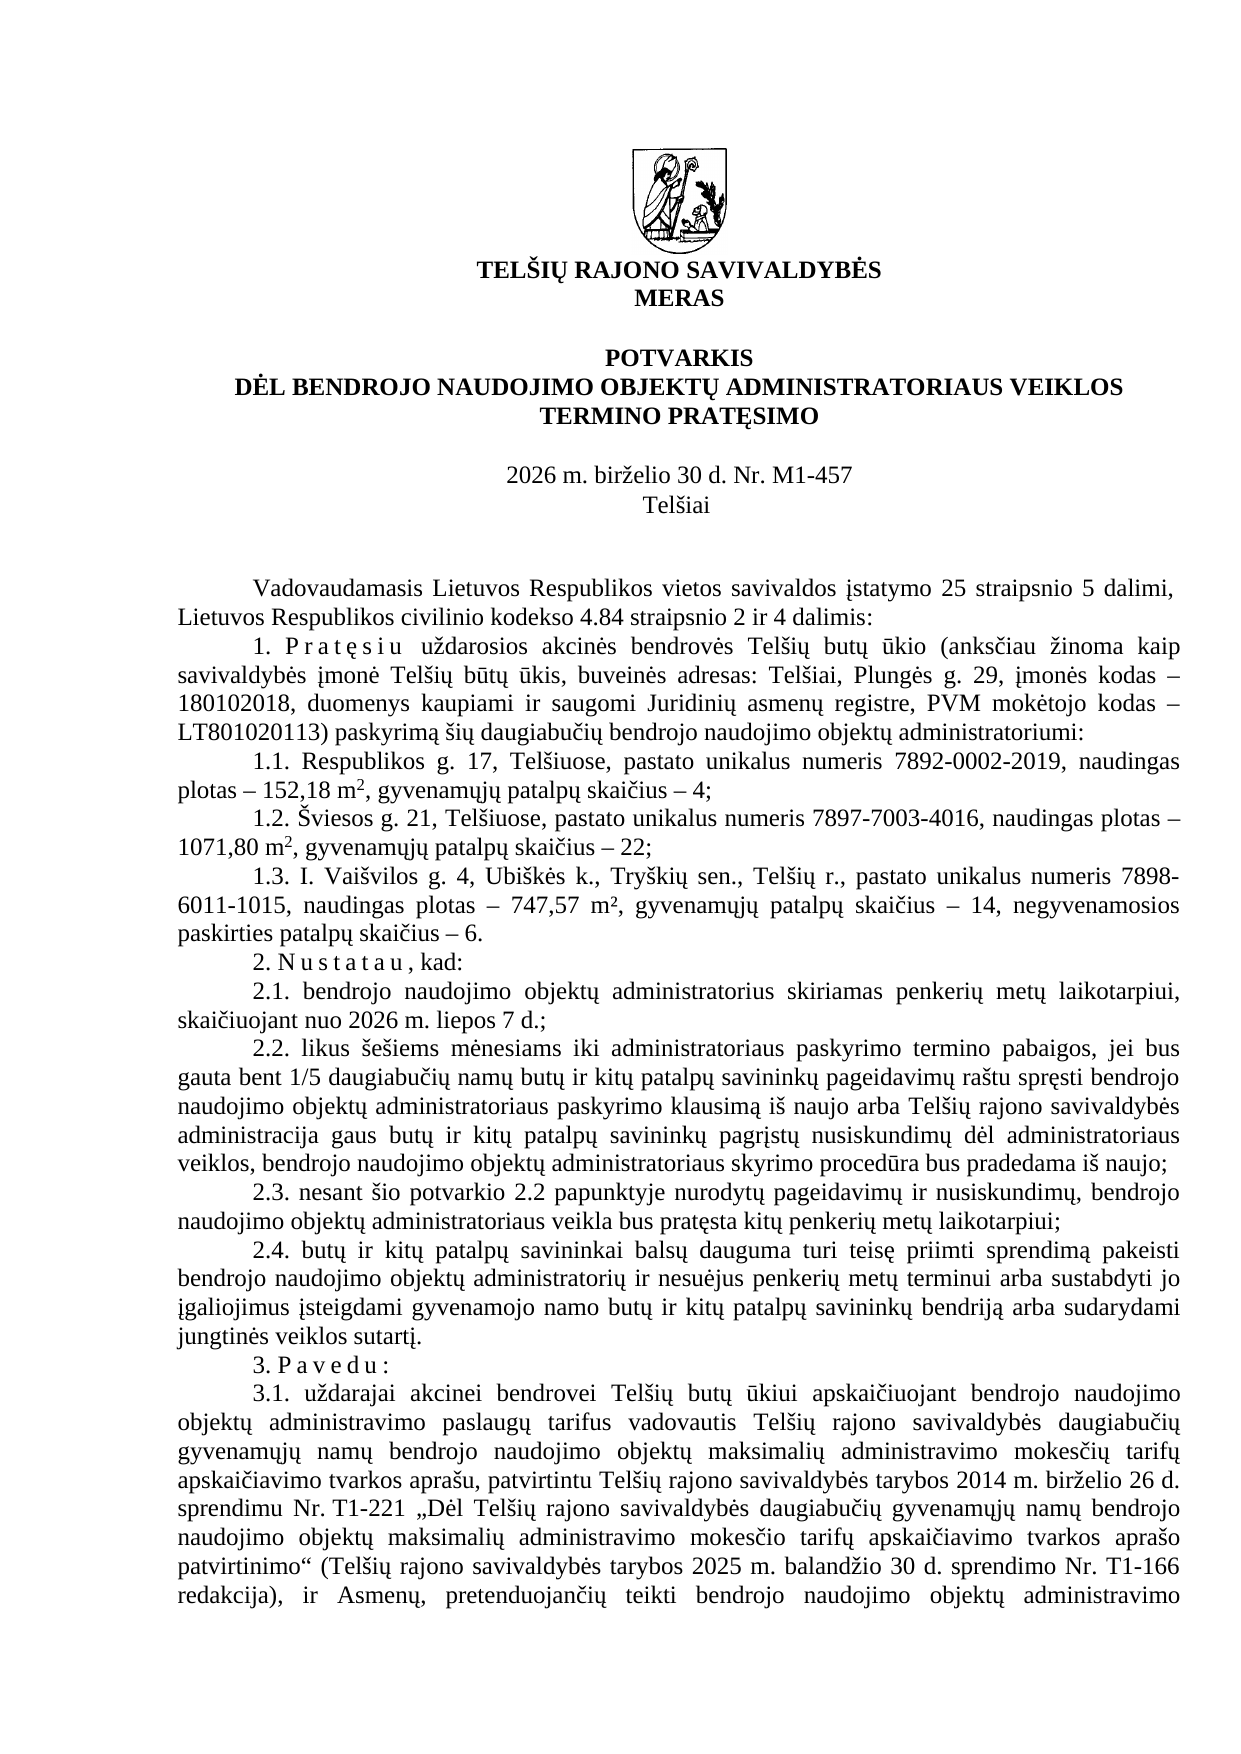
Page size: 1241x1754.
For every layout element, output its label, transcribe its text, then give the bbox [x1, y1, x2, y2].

text 1. Pratęsiu uždarosios akcinės bendrovės Telšių butų ūkio (anksčiau žinoma kaip savivaldybės įmonė Telšių būtų ūkis, buveinės adresas: Telšiai, Plungės g. 29, įmonės kodas – 180102018, duomenys kaupiami ir saugomi Juridinių asmenų registre, PVM mokėtojo kodas – LT801020113) paskyrimą šių daugiabučių bendrojo naudojimo objektų administratoriumi: [177, 631, 1181, 746]
table_cell DĖL BENDROJO NAUDOJIMO OBJEKTŲ ADMINISTRATORIAUS VEIKLOS TERMINO PRATĘSIMO [181, 372, 1177, 430]
text 2.3. nesant šio potvarkio 2.2 papunktyje nurodytų pageidavimų ir nusiskundimų, bendrojo naudojimo objektų administratoriaus veikla bus pratęsta kitų penkerių metų laikotarpiui; [177, 1177, 1181, 1235]
table_cell Telšiai [181, 489, 1177, 518]
text 2.2. likus šešiems mėnesiams iki administratoriaus paskyrimo termino pabaigos, jei bus gauta bent 1/5 daugiabučių namų butų ir kitų patalpų savininkų pageidavimų raštu spręsti bendrojo naudojimo objektų administratoriaus paskyrimo klausimą iš naujo arba Telšių rajono savivaldybės administracija gaus butų ir kitų patalpų savininkų pagrįstų nusiskundimų dėl administratoriaus veiklos, bendrojo naudojimo objektų administratoriaus skyrimo procedūra bus pradedama iš naujo; [177, 1033, 1181, 1177]
table_cell 2026 m. birželio 30 d. Nr. M1-457 [181, 459, 1177, 489]
table_cell [181, 430, 1177, 459]
table_header TELŠIŲ RAJONO SAVIVALDYBĖS MERAS [181, 118, 1177, 336]
text 2.1. bendrojo naudojimo objektų administratorius skiriamas penkerių metų laikotarpiui, skaičiuojant nuo 2026 m. liepos 7 d.; [177, 976, 1181, 1033]
text 1.3. I. Vaišvilos g. 4, Ubiškės k., Tryškių sen., Telšių r., pastato unikalus numeris 7898-6011-1015, naudingas plotas – 747,57 m², gyvenamųjų patalpų skaičius – 14, negyvenamosios paskirties patalpų skaičius – 6. [177, 861, 1181, 947]
table_cell POTVARKIS [181, 336, 1177, 372]
text 3. Pavedu: [177, 1350, 1181, 1378]
text Vadovaudamasis Lietuvos Respublikos vietos savivaldos įstatymo 25 straipsnio 5 dalimi, Lietuvos Respublikos civilinio kodekso 4.84 straipsnio 2 ir 4 dalimis: [177, 573, 1181, 631]
text 2. Nustatau, kad: [177, 947, 1181, 976]
text 1.2. Šviesos g. 21, Telšiuose, pastato unikalus numeris 7897-7003-4016, naudingas plotas – 1071,80 m2, gyvenamųjų patalpų skaičius – 22; [177, 803, 1181, 861]
text 3.1. uždarajai akcinei bendrovei Telšių butų ūkiui apskaičiuojant bendrojo naudojimo objektų administravimo paslaugų tarifus vadovautis Telšių rajono savivaldybės daugiabučių gyvenamųjų namų bendrojo naudojimo objektų maksimalių administravimo mokesčių tarifų apskaičiavimo tvarkos aprašu, patvirtintu Telšių rajono savivaldybės tarybos 2014 m. birželio 26 d. sprendimu Nr. T1-221 „Dėl Telšių rajono savivaldybės daugiabučių gyvenamųjų namų bendrojo naudojimo objektų maksimalių administravimo mokesčio tarifų apskaičiavimo tvarkos aprašo patvirtinimo“ (Telšių rajono savivaldybės tarybos 2025 m. balandžio 30 d. sprendimo Nr. T1-166 redakcija), ir Asmenų, pretenduojančių teikti bendrojo naudojimo objektų administravimo [177, 1378, 1181, 1608]
text 2.4. butų ir kitų patalpų savininkai balsų dauguma turi teisę priimti sprendimą pakeisti bendrojo naudojimo objektų administratorių ir nesuėjus penkerių metų terminui arba sustabdyti jo įgaliojimus įsteigdami gyvenamojo namo butų ir kitų patalpų savininkų bendriją arba sudarydami jungtinės veiklos sutartį. [177, 1235, 1181, 1350]
text 1.1. Respublikos g. 17, Telšiuose, pastato unikalus numeris 7892-0002-2019, naudingas plotas – 152,18 m2, gyvenamųjų patalpų skaičius – 4; [177, 746, 1181, 803]
